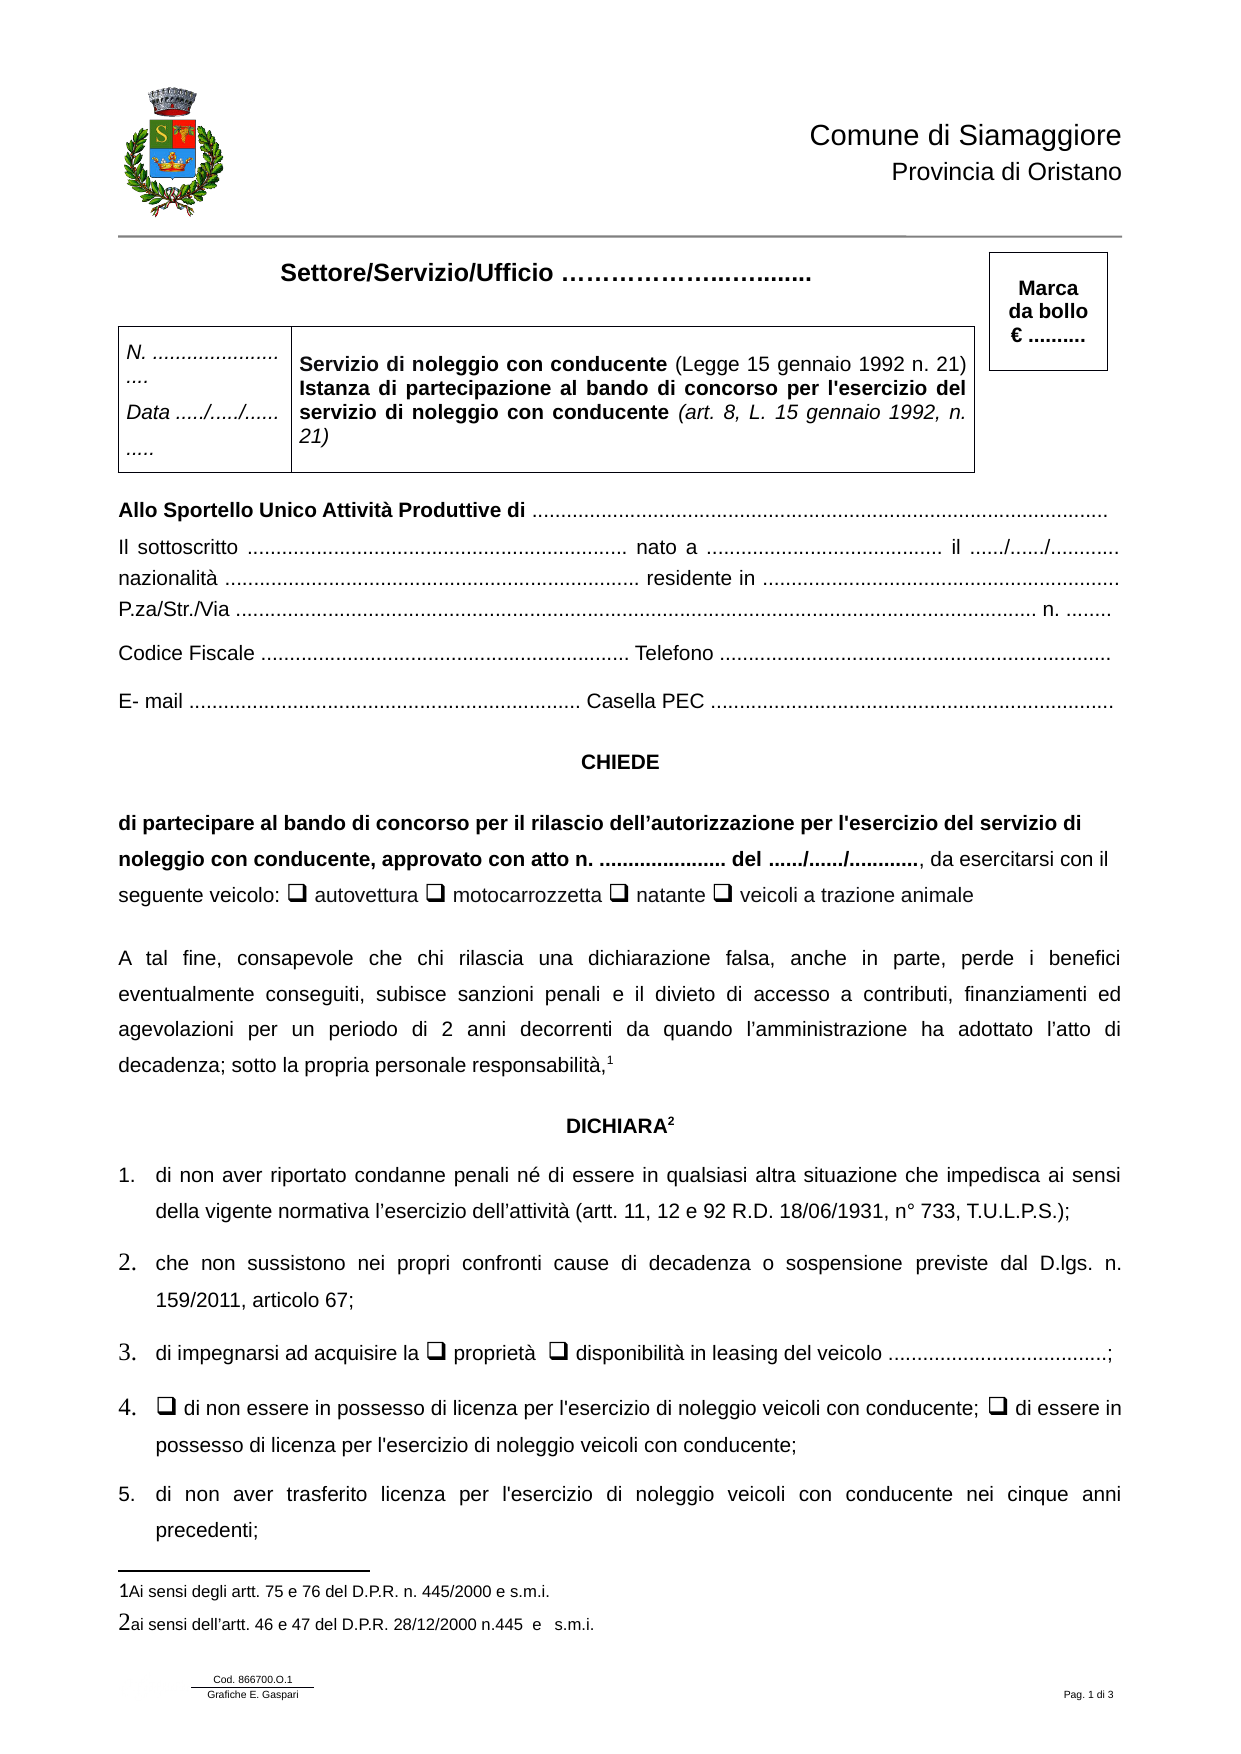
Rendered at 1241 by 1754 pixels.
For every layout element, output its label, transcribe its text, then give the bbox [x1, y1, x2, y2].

table_header N. .......................... Data ...../...../........... [119, 327, 291, 472]
text Settore/Servizio/Ufficio ………………...…........ [118, 258, 989, 287]
text Il sottoscritto .................................................................. nato a ......................................... il ....../....../............ nazionalità ........................................................................ residente in .............................................................. P.za/Str./Via ........................................................................................................................................... n. ........ [118, 535, 1122, 621]
text A tal fine, consapevole che chi rilascia una dichiarazione falsa, anche in parte, perde i benefici eventualmente conseguiti, subisce sanzioni penali e il divieto di accesso a contributi, finanziamenti ed agevolazioni per un periodo di 2 anni decorrenti da quando l’amministrazione ha adottato l’atto di decadenza; sotto la propria personale responsabilità, [118, 945, 1122, 1077]
text Allo Sportello Unico Attività Produttive di .................................................................................................... [118, 498, 1122, 522]
table_header Marca da bollo € .......... [990, 253, 1107, 370]
text Provincia di Oristano [224, 157, 1122, 185]
list  di non essere in possesso di licenza per l'esercizio di noleggio veicoli con conducente;  di essere in possesso di licenza per l'esercizio di noleggio veicoli con conducente; [118, 1392, 1122, 1457]
list di non aver riportato condanne penali né di essere in qualsiasi altra situazione che impedisca ai sensi della vigente normativa l’esercizio dell’attività (artt. 11, 12 e 92 R.D. 18/06/1931, n° 733, T.U.L.P.S.); [118, 1163, 1122, 1223]
text Comune di Siamaggiore [224, 118, 1122, 152]
subtitle CHIEDE [118, 750, 1122, 774]
list di impegnarsi ad acquisire la  proprietà  disponibilità in leasing del veicolo ......................................; [118, 1337, 1122, 1365]
list di non aver trasferito licenza per l'esercizio di noleggio veicoli con conducente nei cinque anni precedenti; [118, 1481, 1122, 1541]
text Ai sensi degli artt. 75 e 76 del D.P.R. n. 445/2000 e s.m.i. [118, 1577, 1122, 1603]
text DICHIARA [118, 1114, 1122, 1138]
text ai sensi dell’artt. 46 e 47 del D.P.R. 28/12/2000 n.445 e s.m.i. [118, 1607, 1122, 1636]
subtitle di partecipare al bando di concorso per il rilascio dell’autorizzazione per l'esercizio del servizio di noleggio con conducente, approvato con atto n. ...................... del ....../....../............, da esercitarsi con il seguente veicolo:  autovettura  motocarrozzetta  natante  veicoli a trazione animale [118, 811, 1122, 908]
table_header Servizio di noleggio con conducente (Legge 15 gennaio 1992 n. 21) Istanza di partecipazione al bando di concorso per l'esercizio del servizio di noleggio con conducente (art. 8, L. 15 gennaio 1992, n. 21) [292, 327, 974, 472]
text Codice Fiscale ................................................................ Telefono .................................................................... [118, 641, 1122, 665]
picture [122, 87, 224, 219]
text E- mail .................................................................... Casella PEC ...................................................................... [118, 689, 1122, 713]
list che non sussistono nei propri confronti cause di decadenza o sospensione previste dal D.lgs. n. 159/2011, articolo 67; [118, 1247, 1122, 1312]
